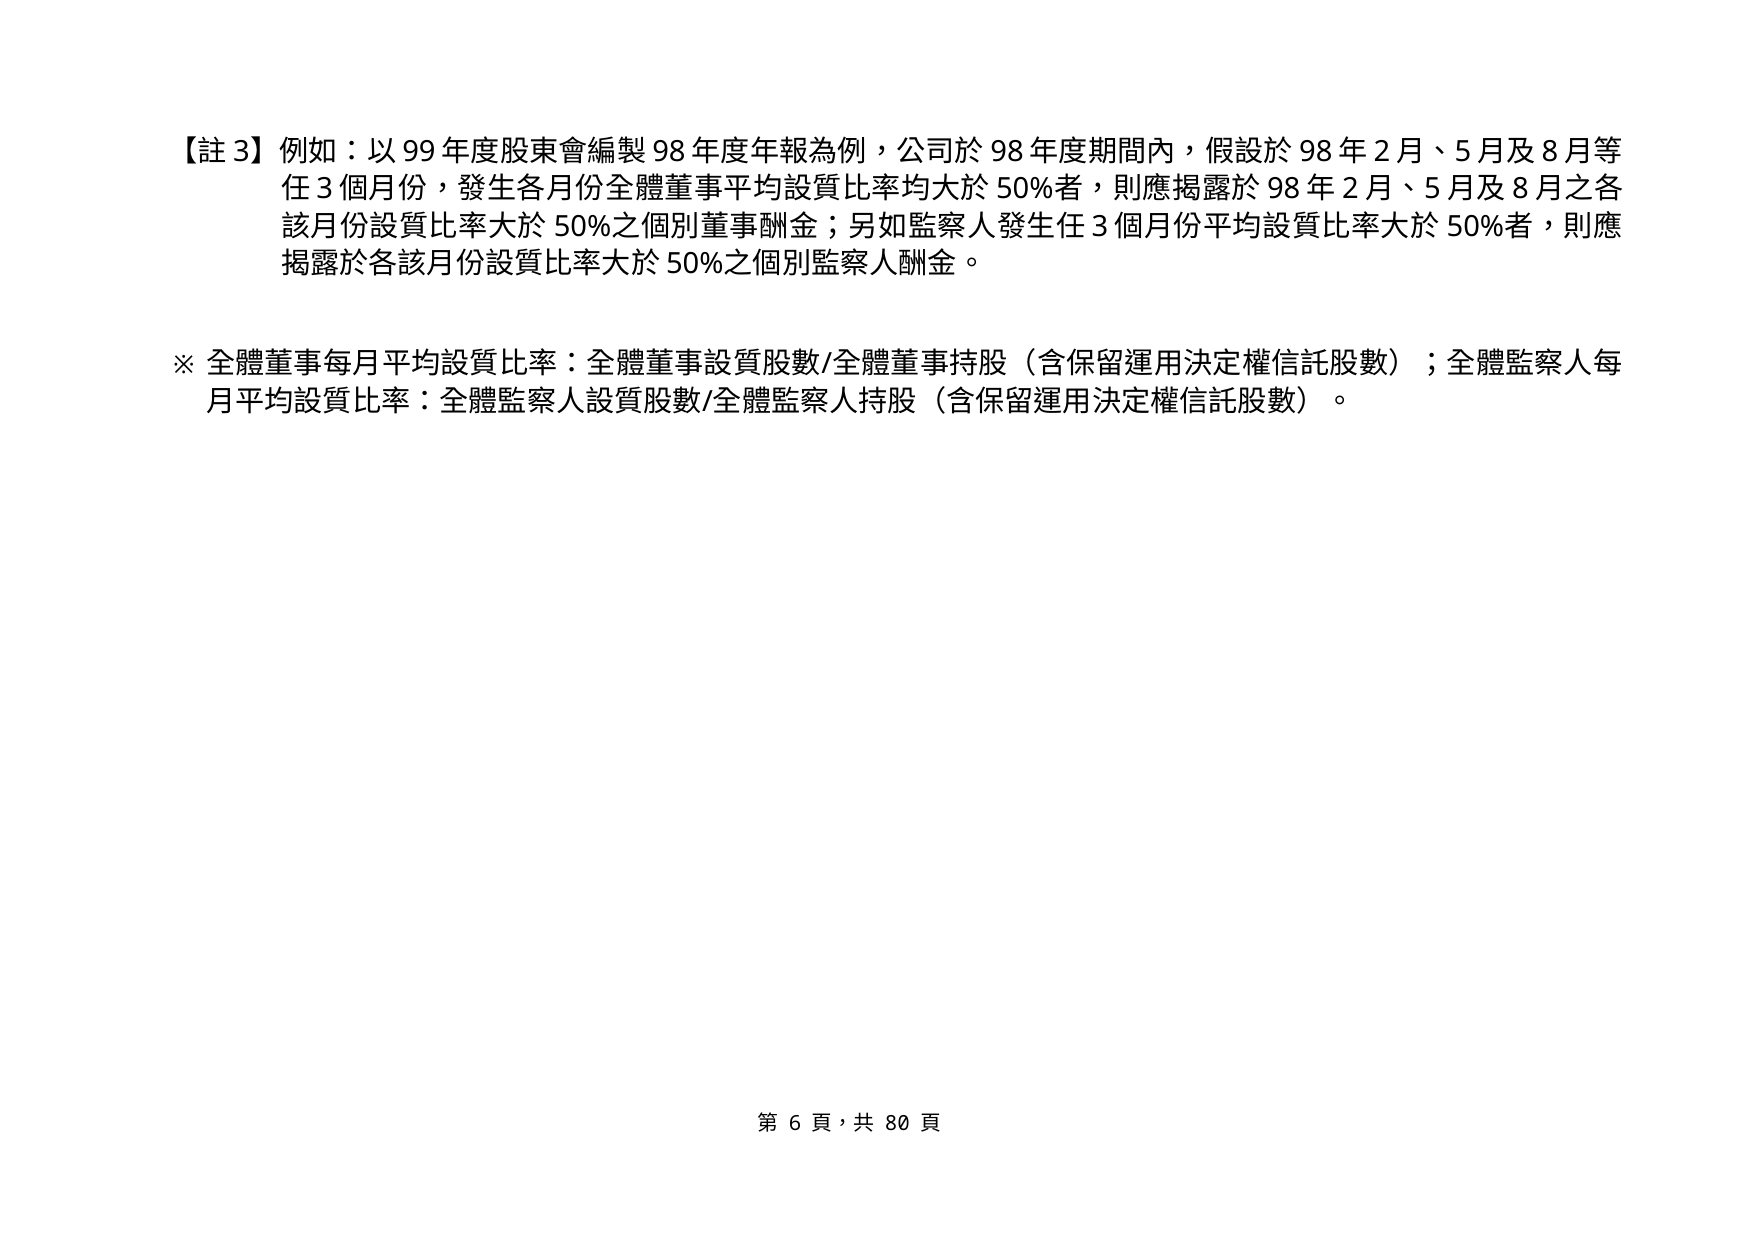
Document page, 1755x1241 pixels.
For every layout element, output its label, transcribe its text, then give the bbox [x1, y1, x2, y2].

list 全體董事每月平均設質比率：全體董事設質股數/全體董事持股（含保留運用決定權信託股數）；全體監察人每月平均設質比率：全體監察人設質股數/全體監察人持股（含保留運用決定權信託股數）。 [168, 344, 1623, 419]
text 【註3】例如：以99年度股東會編製98年度年報為例，公司於98年度期間內，假設於98年2月、5月及8月等任3個月份，發生各月份全體董事平均設質比率均大於50%者，則應揭露於98年2月、5月及8月之各該月份設質比率大於50%之個別董事酬金；另如監察人發生任3個月份平均設質比率大於50%者，則應揭露於各該月份設質比率大於50%之個別監察人酬金。 [168, 131, 1623, 281]
